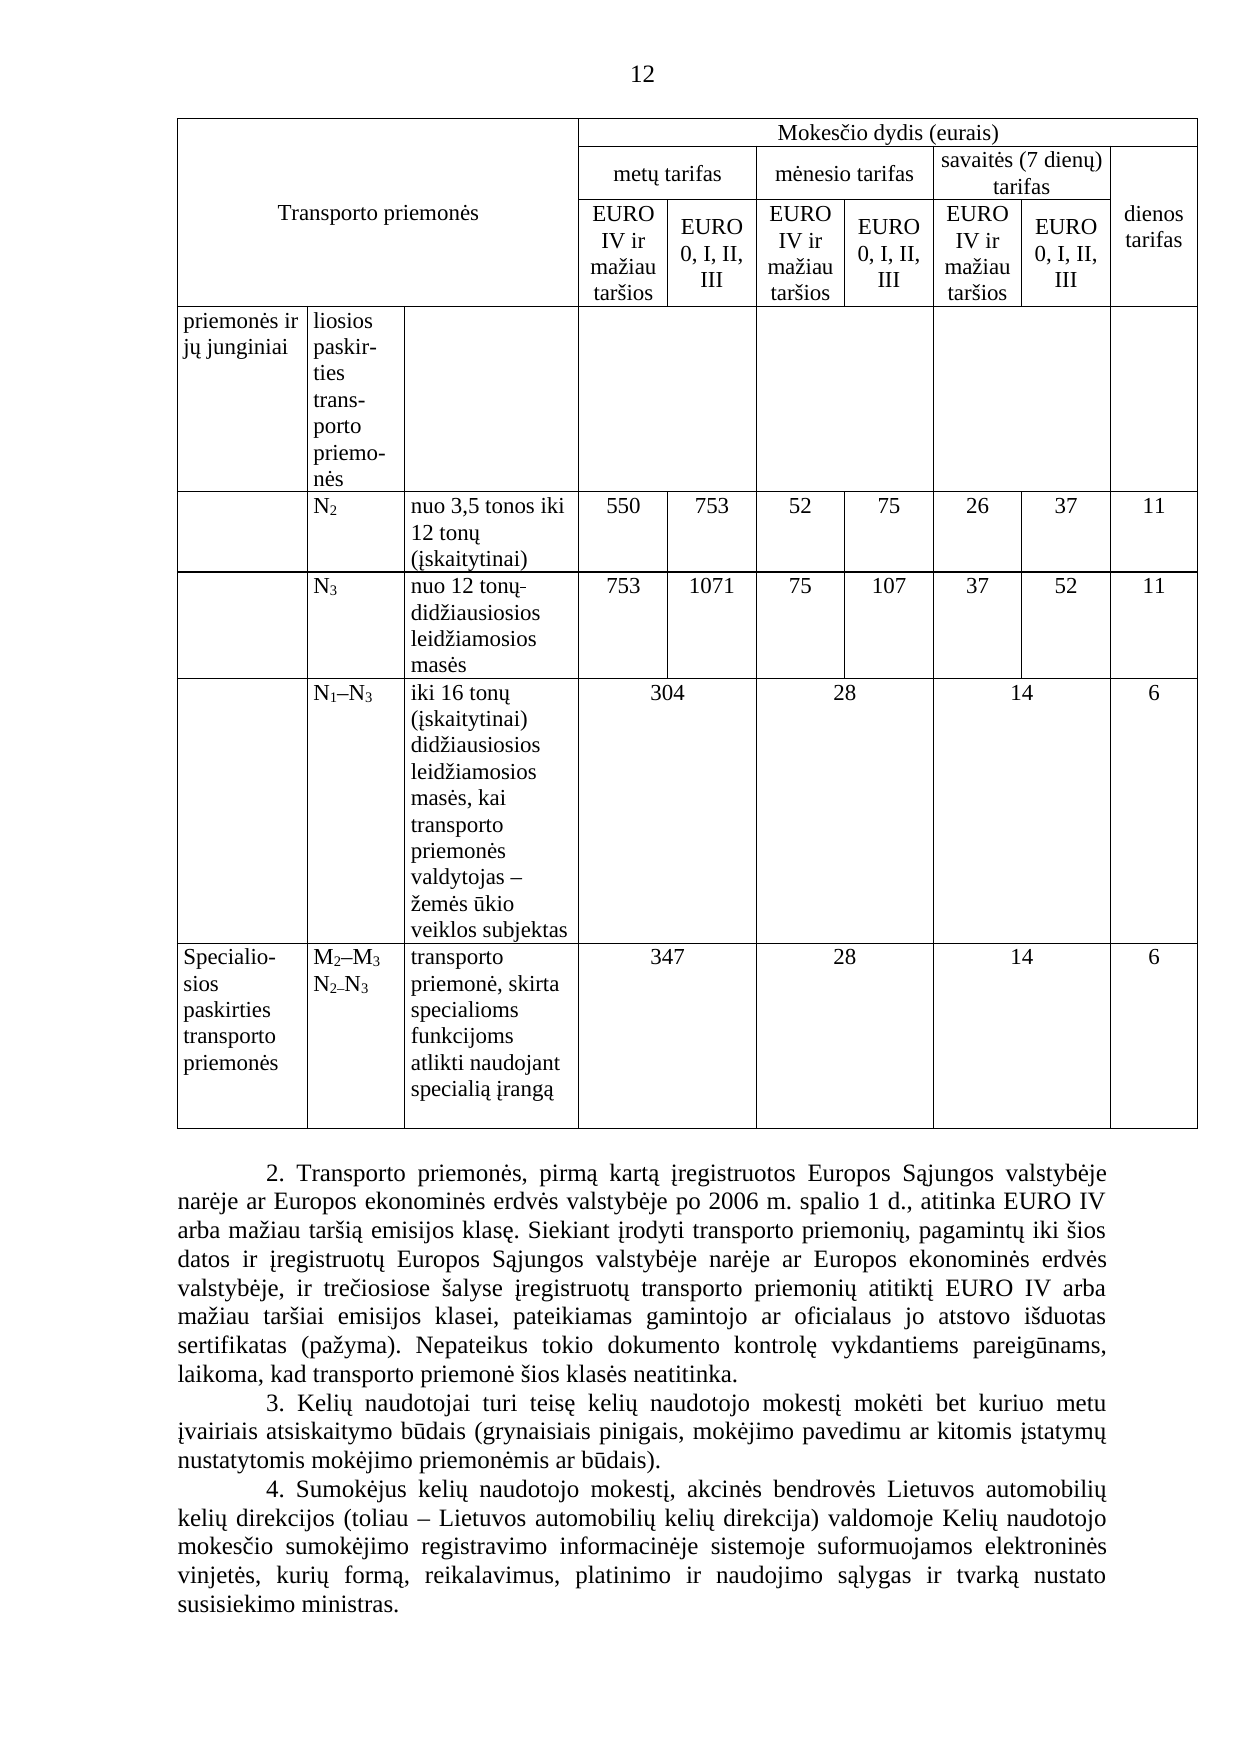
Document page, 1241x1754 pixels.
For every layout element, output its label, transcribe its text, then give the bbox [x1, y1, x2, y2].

table_cell M2–M3 N2–N3 [308, 944, 404, 1128]
table_cell dienos tarifas [1111, 147, 1197, 306]
table_cell [1111, 307, 1197, 491]
table_cell 37 [1022, 492, 1110, 571]
table_cell [934, 307, 1110, 491]
table_cell [579, 307, 756, 491]
table_cell liosios paskir-ties trans-porto priemo-nės [308, 307, 404, 491]
text 4. Sumokėjus kelių naudotojo mokestį, akcinės bendrovės Lietuvos automobilių kelių direkcijos (toliau – Lietuvos automobilių kelių direkcija) valdomoje Kelių naudotojo mokesčio sumokėjimo registravimo informacinėje sistemoje suformuojamos elektroninės vinjetės, kurių formą, reikalavimus, platinimo ir naudojimo sąlygas ir tvarką nustato susisiekimo ministras. [177, 1474, 1107, 1618]
table_cell EURO IV ir mažiau taršios [757, 200, 844, 306]
table_cell 26 [934, 492, 1021, 571]
table_cell [178, 573, 307, 678]
table_cell iki 16 tonų (įskaitytinai) didžiausiosios leidžiamosios masės, kai transporto priemonės valdytojas – žemės ūkio veiklos subjektas [405, 679, 578, 942]
table_cell [178, 679, 307, 942]
table_cell EURO 0, I, II, III [668, 200, 756, 306]
table_cell 304 [579, 679, 756, 942]
table_cell [405, 307, 578, 491]
table_cell N3 [308, 573, 404, 678]
table_cell 753 [668, 492, 756, 571]
table_cell EURO 0, I, II, III [1022, 200, 1110, 306]
table_cell 6 [1111, 944, 1197, 1128]
table_cell metų tarifas [579, 147, 756, 199]
table_cell N2 [308, 492, 404, 571]
table_cell 6 [1111, 679, 1197, 942]
table_cell 75 [757, 573, 844, 678]
table_cell 14 [934, 679, 1110, 942]
table_cell 550 [579, 492, 667, 571]
table_cell 75 [845, 492, 933, 571]
table_cell 347 [579, 944, 756, 1128]
table_cell mėnesio tarifas [757, 147, 933, 199]
table_cell Specialio-sios paskirties transporto priemonės [178, 944, 307, 1128]
table_header Mokesčio dydis (eurais) [579, 119, 1197, 146]
table_cell 28 [757, 679, 933, 942]
table_cell 11 [1111, 492, 1197, 571]
table_cell 14 [934, 944, 1110, 1128]
table_cell 107 [845, 573, 933, 678]
table_cell EURO IV ir mažiau taršios [934, 200, 1021, 306]
table_cell nuo 12 tonų didžiausiosios leidžiamosios masės [405, 573, 578, 678]
table_cell 1071 [668, 573, 756, 678]
table_cell 28 [757, 944, 933, 1128]
table_cell [178, 492, 307, 571]
text 3. Kelių naudotojai turi teisę kelių naudotojo mokestį mokėti bet kuriuo metu įvairiais atsiskaitymo būdais (grynaisiais pinigais, mokėjimo pavedimu ar kitomis įstatymų nustatytomis mokėjimo priemonėmis ar būdais). [177, 1388, 1107, 1474]
table_cell nuo 3,5 tonos iki 12 tonų (įskaitytinai) [405, 492, 578, 571]
table_cell 52 [757, 492, 844, 571]
table_cell N1–N3 [308, 679, 404, 942]
table_cell 52 [1022, 573, 1110, 678]
table_cell 37 [934, 573, 1021, 678]
table_cell EURO IV ir mažiau taršios [579, 200, 667, 306]
table_cell savaitės (7 dienų) tarifas [934, 147, 1110, 199]
table_cell 11 [1111, 573, 1197, 678]
table_cell transporto priemonė, skirta specialioms funkcijoms atlikti naudojant specialią įrangą [405, 944, 578, 1128]
table_cell [757, 307, 933, 491]
table_cell EURO 0, I, II, III [845, 200, 933, 306]
text 2. Transporto priemonės, pirmą kartą įregistruotos Europos Sąjungos valstybėje narėje ar Europos ekonominės erdvės valstybėje po 2006 m. spalio 1 d., atitinka EURO IV arba mažiau taršią emisijos klasę. Siekiant įrodyti transporto priemonių, pagamintų iki šios datos ir įregistruotų Europos Sąjungos valstybėje narėje ar Europos ekonominės erdvės valstybėje, ir trečiosiose šalyse įregistruotų transporto priemonių atitiktį EURO IV arba mažiau taršiai emisijos klasei, pateikiamas gamintojo ar oficialaus jo atstovo išduotas sertifikatas (pažyma). Nepateikus tokio dokumento kontrolę vykdantiems pareigūnams, laikoma, kad transporto priemonė šios klasės neatitinka. [177, 1158, 1107, 1388]
table_header Transporto priemonės [178, 119, 578, 306]
table_cell 753 [579, 573, 667, 678]
table_cell priemonės ir jų junginiai [178, 307, 307, 491]
